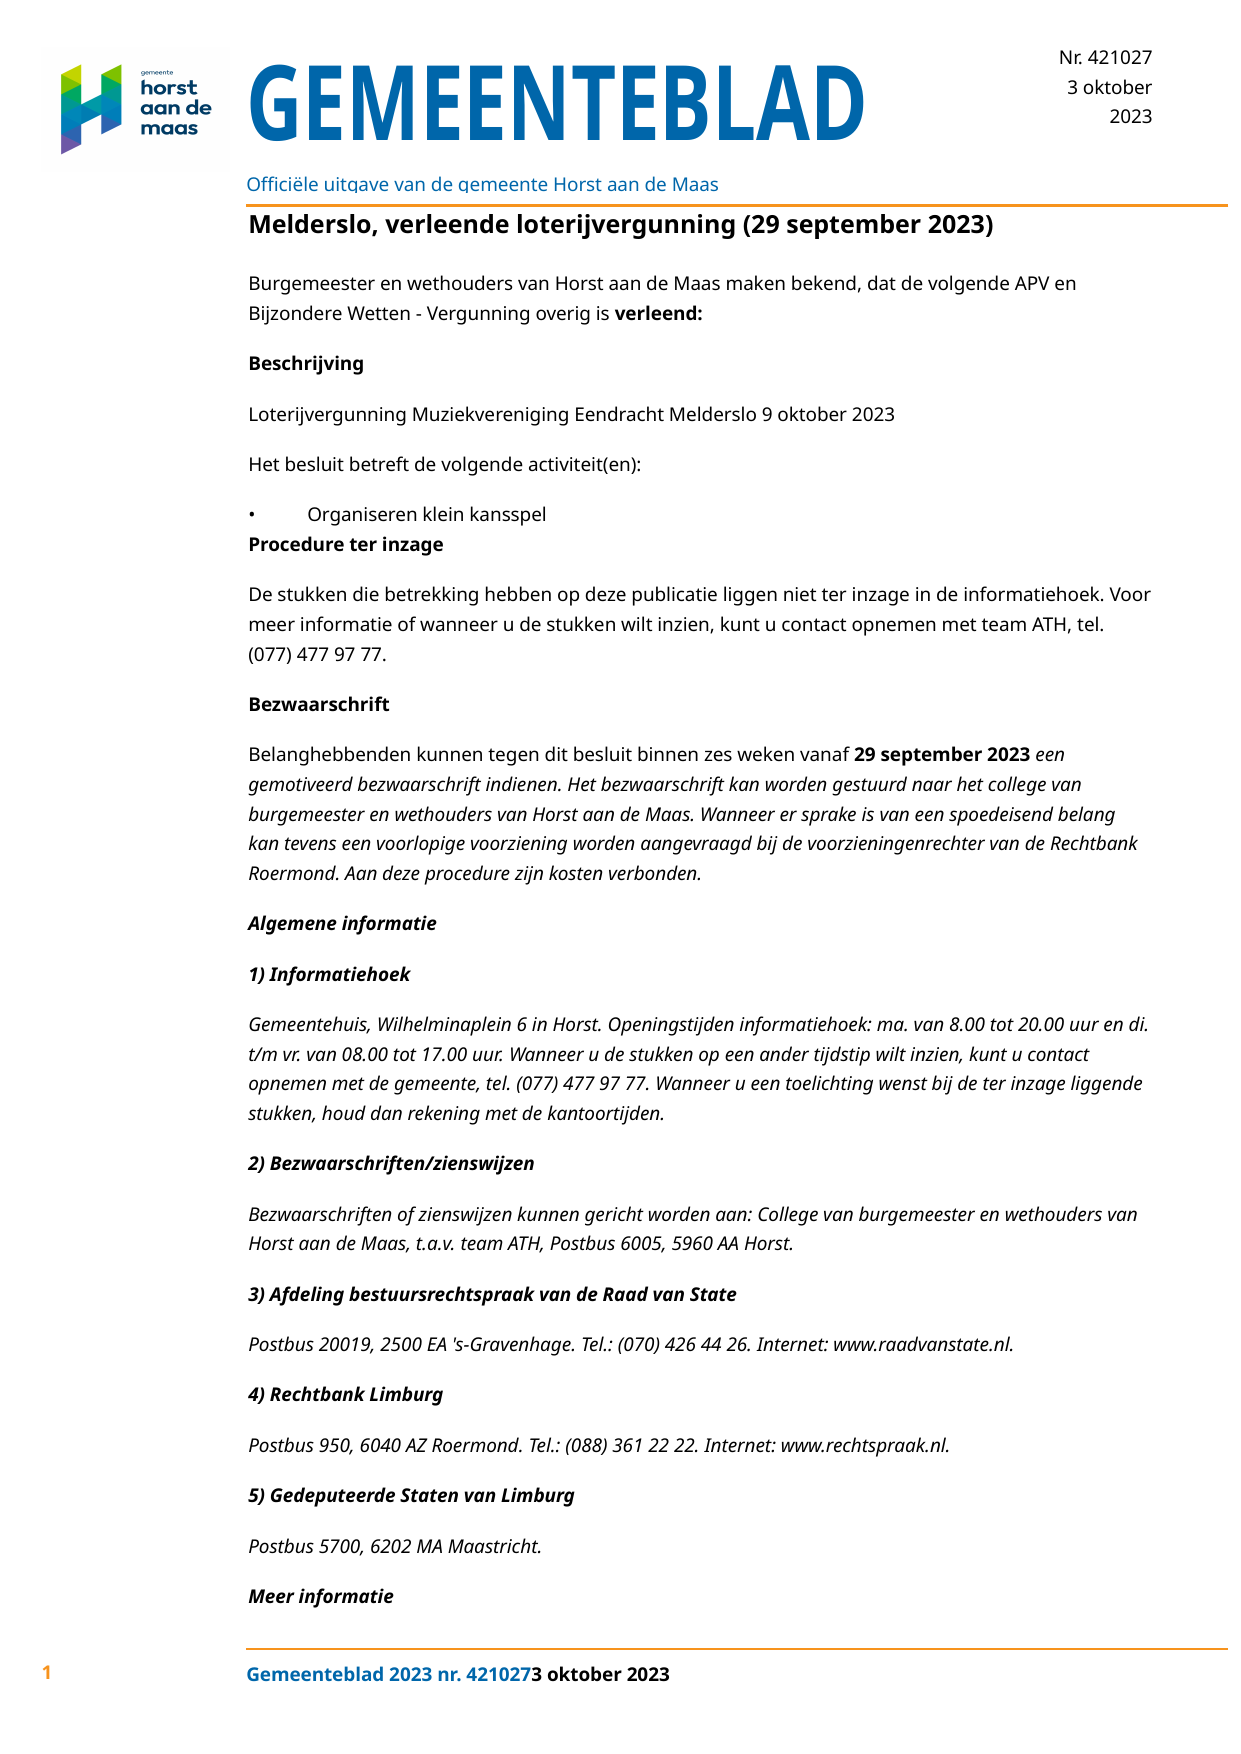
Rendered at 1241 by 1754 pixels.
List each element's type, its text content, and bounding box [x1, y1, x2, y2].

text De stukken die betrekking hebben op deze publicatie liggen niet ter inzage in de informatiehoek. Voor meer informatie of wanneer u de stukken wilt inzien, kunt u contact opnemen met team ATH, tel. (077) 477 97 77. [248, 582, 1152, 666]
picture [41, 47, 231, 172]
text Procedure ter inzage [248, 531, 1152, 557]
text Belanghebbenden kunnen tegen dit besluit binnen zes weken vanaf 29 september 2023 een gemotiveerd bezwaarschrift indienen. Het bezwaarschrift kan worden gestuurd naar het college van burgemeester en wethouders van Horst aan de Maas. Wanneer er sprake is van een spoedeisend belang kan tevens een voorlopige voorziening worden aangevraagd bij de voorzieningenrechter van de Rechtbank Roermond. Aan deze procedure zijn kosten verbonden. [248, 742, 1152, 886]
text Bezwaarschriften of zienswijzen kunnen gericht worden aan: College van burgemeester en wethouders van Horst aan de Maas, t.a.v. team ATH, Postbus 6005, 5960 AA Horst. [248, 1201, 1152, 1256]
text Postbus 5700, 6202 MA Maastricht. [248, 1533, 1152, 1558]
text Gemeentehuis, Wilhelminaplein 6 in Horst. Openingstijden informatiehoek: ma. van 8.00 tot 20.00 uur en di. t/m vr. van 08.00 tot 17.00 uur. Wanneer u de stukken op een ander tijdstip wilt inzien, kunt u contact opnemen met de gemeente, tel. (077) 477 97 77. Wanneer u een toelichting wenst bij de ter inzage liggende stukken, houd dan rekening met de kantoortijden. [248, 1011, 1152, 1126]
list Organiseren klein kansspel [248, 502, 1152, 527]
text Bezwaarschrift [248, 691, 1152, 717]
text Meer informatie [248, 1583, 1152, 1609]
text 1) Informatiehoek [248, 961, 1152, 986]
text 2) Bezwaarschriften/zienswijzen [248, 1150, 1152, 1176]
text 3) Afdeling bestuursrechtspraak van de Raad van State [248, 1281, 1152, 1306]
text Het besluit betreft de volgende activiteit(en): [248, 451, 1152, 477]
text Burgemeester en wethouders van Horst aan de Maas maken bekend, dat de volgende APV en Bijzondere Wetten - Vergunning overig is verleend: [248, 270, 1152, 326]
text Algemene informatie [248, 910, 1152, 936]
text 4) Rechtbank Limburg [248, 1382, 1152, 1407]
text Melderslo, verleende loterijvergunning (29 september 2023) [248, 207, 1152, 241]
text Beschrijving [248, 350, 1152, 376]
text Postbus 20019, 2500 EA 's-Gravenhage. Tel.: (070) 426 44 26. Internet: www.raadvanstate.nl. [248, 1331, 1152, 1357]
text Loterijvergunning Muziekvereniging Eendracht Melderslo 9 oktober 2023 [248, 401, 1152, 426]
text 5) Gedeputeerde Staten van Limburg [248, 1482, 1152, 1508]
text Postbus 950, 6040 AZ Roermond. Tel.: (088) 361 22 22. Internet: www.rechtspraak.nl. [248, 1432, 1152, 1458]
